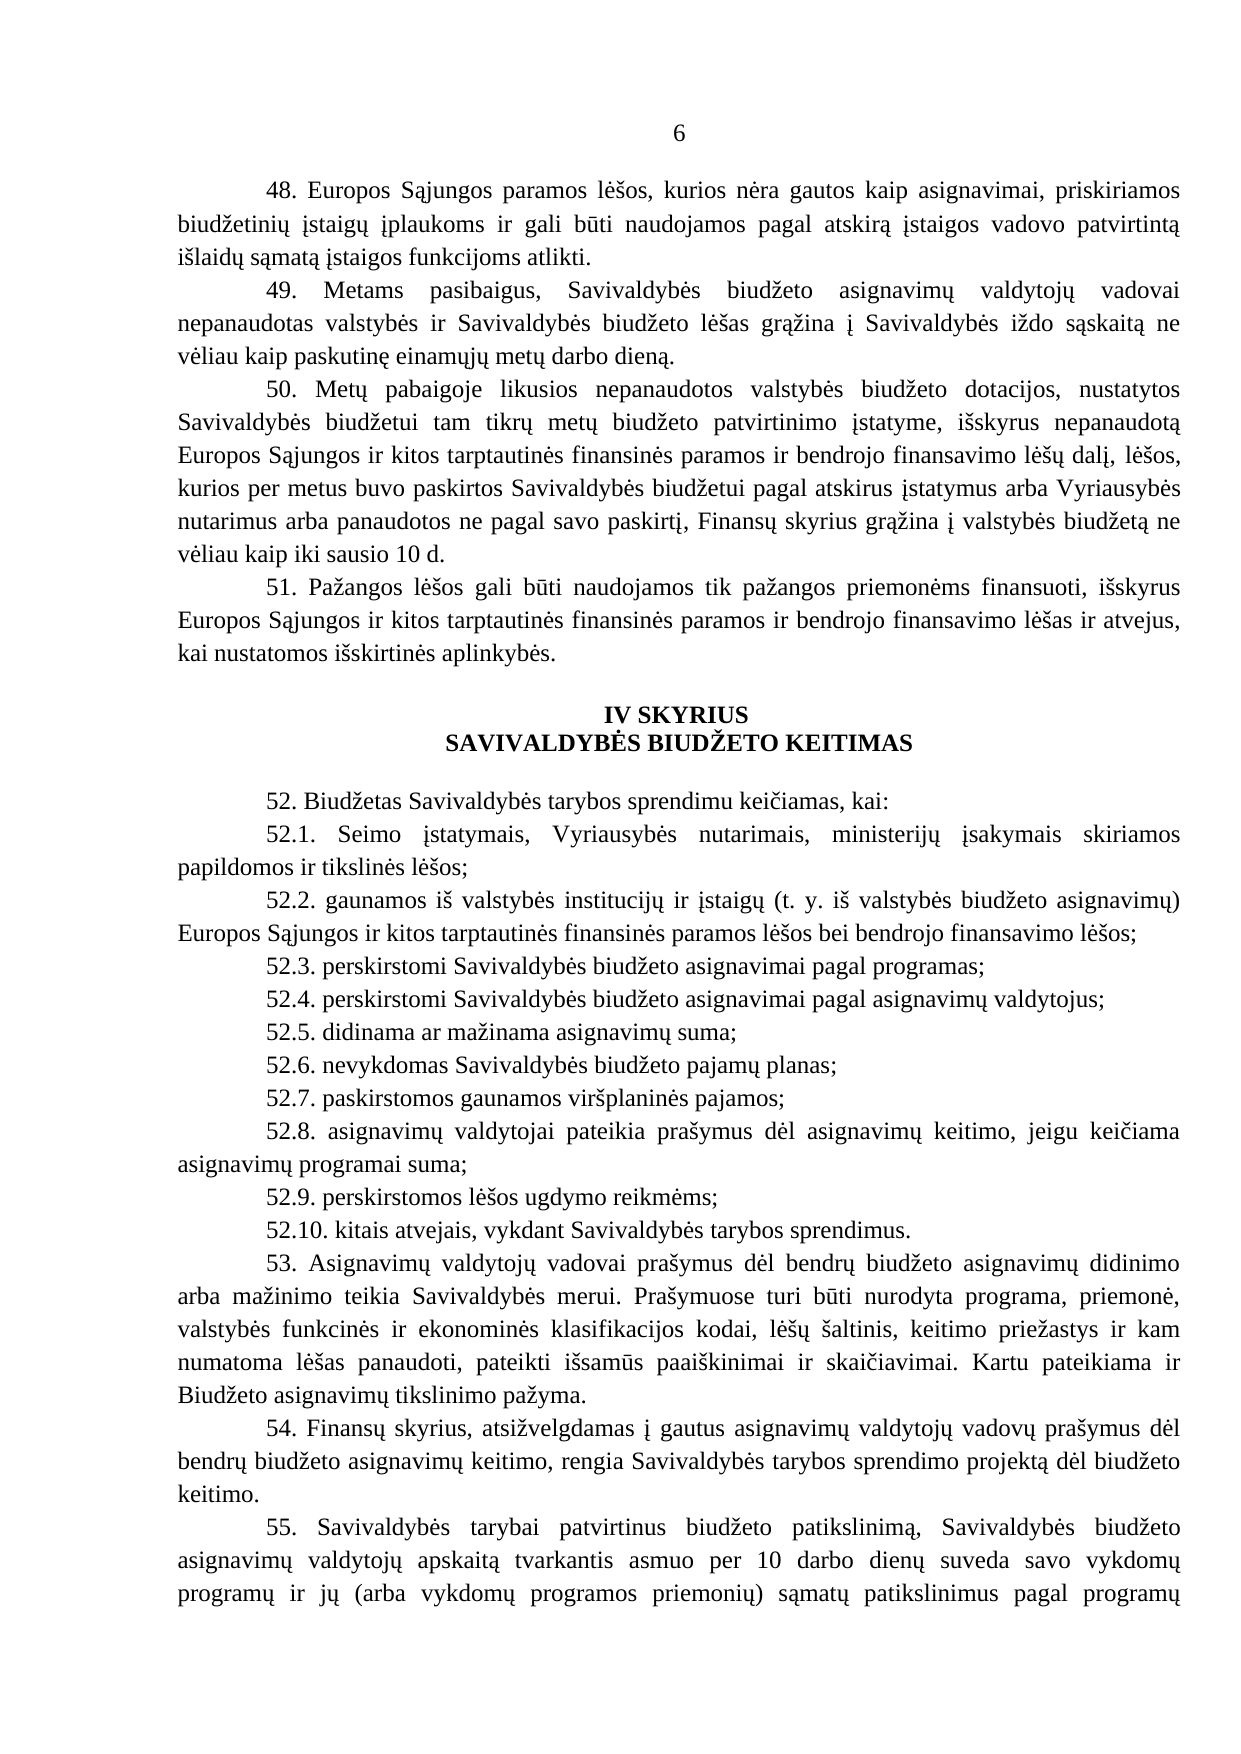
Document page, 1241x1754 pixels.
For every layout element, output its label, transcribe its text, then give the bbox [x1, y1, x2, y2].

text SAVIVALDYBĖS BIUDŽETO KEITIMAS [177, 728, 1181, 757]
text 52.4. perskirstomi Savivaldybės biudžeto asignavimai pagal asignavimų valdytojus; [177, 984, 1181, 1013]
text 52. Biudžetas Savivaldybės tarybos sprendimu keičiamas, kai: [177, 786, 1181, 815]
text 55. Savivaldybės tarybai patvirtinus biudžeto patikslinimą, Savivaldybės biudžeto asignavimų valdytojų apskaitą tvarkantis asmuo per 10 darbo dienų suveda savo vykdomų programų ir jų (arba vykdomų programos priemonių) sąmatų patikslinimus pagal programų [177, 1512, 1181, 1607]
text 52.5. didinama ar mažinama asignavimų suma; [177, 1017, 1181, 1046]
text 48. Europos Sąjungos paramos lėšos, kurios nėra gautos kaip asignavimai, priskiriamos biudžetinių įstaigų įplaukoms ir gali būti naudojamos pagal atskirą įstaigos vadovo patvirtintą išlaidų sąmatą įstaigos funkcijoms atlikti. [177, 176, 1181, 270]
text 53. Asignavimų valdytojų vadovai prašymus dėl bendrų biudžeto asignavimų didinimo arba mažinimo teikia Savivaldybės merui. Prašymuose turi būti nurodyta programa, priemonė, valstybės funkcinės ir ekonominės klasifikacijos kodai, lėšų šaltinis, keitimo priežastys ir kam numatoma lėšas panaudoti, pateikti išsamūs paaiškinimai ir skaičiavimai. Kartu pateikiama ir Biudžeto asignavimų tikslinimo pažyma. [177, 1248, 1181, 1409]
text 52.9. perskirstomos lėšos ugdymo reikmėms; [177, 1182, 1181, 1211]
text IV SKYRIUS [177, 700, 1181, 728]
text 52.8. asignavimų valdytojai pateikia prašymus dėl asignavimų keitimo, jeigu keičiama asignavimų programai suma; [177, 1116, 1181, 1178]
text 54. Finansų skyrius, atsižvelgdamas į gautus asignavimų valdytojų vadovų prašymus dėl bendrų biudžeto asignavimų keitimo, rengia Savivaldybės tarybos sprendimo projektą dėl biudžeto keitimo. [177, 1413, 1181, 1508]
text 52.3. perskirstomi Savivaldybės biudžeto asignavimai pagal programas; [177, 951, 1181, 980]
text 50. Metų pabaigoje likusios nepanaudotos valstybės biudžeto dotacijos, nustatytos Savivaldybės biudžetui tam tikrų metų biudžeto patvirtinimo įstatyme, išskyrus nepanaudotą Europos Sąjungos ir kitos tarptautinės finansinės paramos ir bendrojo finansavimo lėšų dalį, lėšos, kurios per metus buvo paskirtos Savivaldybės biudžetui pagal atskirus įstatymus arba Vyriausybės nutarimus arba panaudotos ne pagal savo paskirtį, Finansų skyrius grąžina į valstybės biudžetą ne vėliau kaip iki sausio 10 d. [177, 374, 1181, 568]
text 52.1. Seimo įstatymais, Vyriausybės nutarimais, ministerijų įsakymais skiriamos papildomos ir tikslinės lėšos; [177, 819, 1181, 881]
text 52.6. nevykdomas Savivaldybės biudžeto pajamų planas; [177, 1050, 1181, 1079]
text 52.2. gaunamos iš valstybės institucijų ir įstaigų (t. y. iš valstybės biudžeto asignavimų) Europos Sąjungos ir kitos tarptautinės finansinės paramos lėšos bei bendrojo finansavimo lėšos; [177, 885, 1181, 947]
text 49. Metams pasibaigus, Savivaldybės biudžeto asignavimų valdytojų vadovai nepanaudotas valstybės ir Savivaldybės biudžeto lėšas grąžina į Savivaldybės iždo sąskaitą ne vėliau kaip paskutinę einamųjų metų darbo dieną. [177, 275, 1181, 369]
text 51. Pažangos lėšos gali būti naudojamos tik pažangos priemonėms finansuoti, išskyrus Europos Sąjungos ir kitos tarptautinės finansinės paramos ir bendrojo finansavimo lėšas ir atvejus, kai nustatomos išskirtinės aplinkybės. [177, 572, 1181, 667]
text 52.7. paskirstomos gaunamos viršplaninės pajamos; [177, 1083, 1181, 1112]
text 52.10. kitais atvejais, vykdant Savivaldybės tarybos sprendimus. [177, 1215, 1181, 1244]
